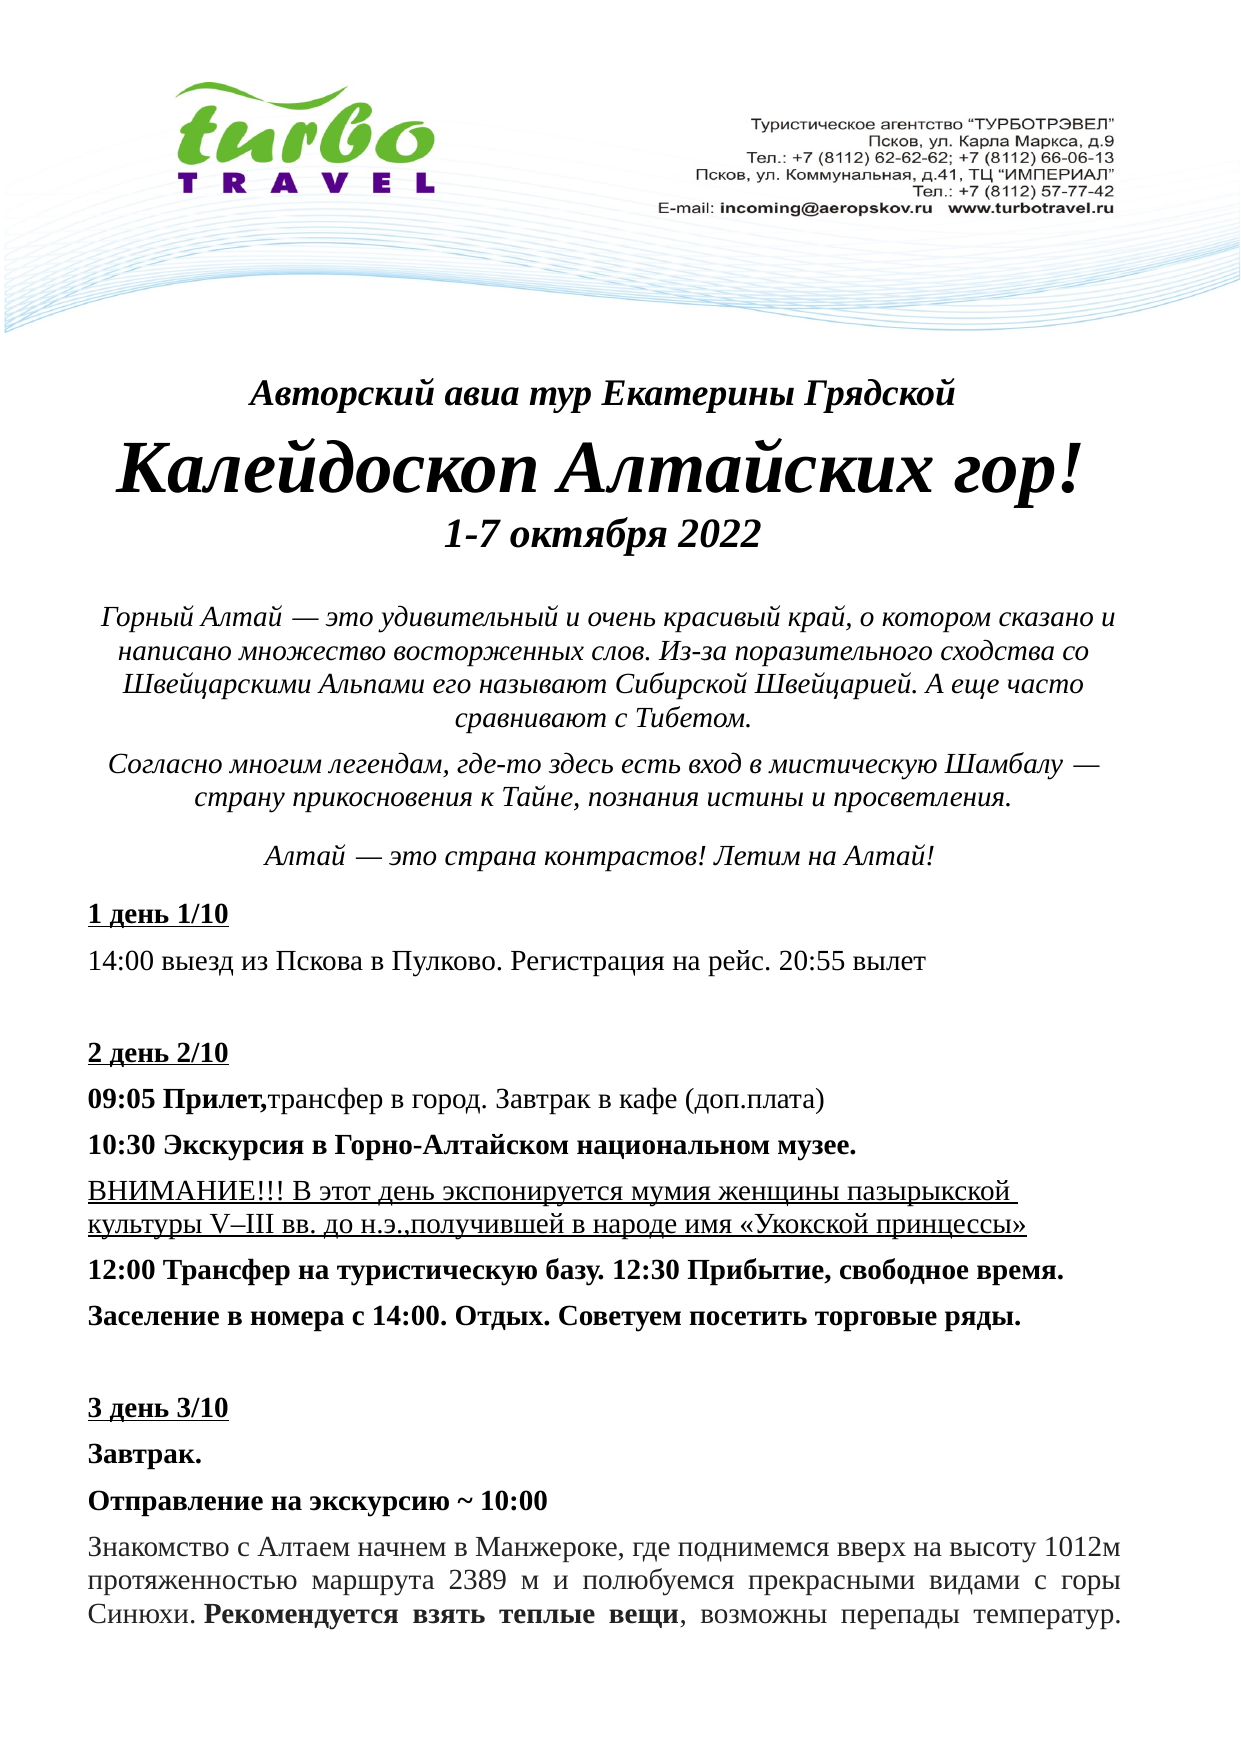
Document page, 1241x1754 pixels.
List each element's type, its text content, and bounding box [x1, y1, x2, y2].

text Завтрак. [87, 1437, 1122, 1470]
text Горный Алтай — это удивительный и очень красивый край, о котором сказано и написано множество восторженных слов. Из-за поразительного сходства со Швейцарскими Альпами его называют Сибирской Швейцарией. А еще часто сравнивают с Тибетом. [87, 599, 1122, 733]
text 10:30 Экскурсия в Горно-Алтайском национальном музее. [87, 1127, 1122, 1160]
text Алтай — это страна контрастов! Летим на Алтай! [87, 838, 1122, 872]
text 1-7 октября 2022 [87, 508, 1122, 556]
text ВНИМАНИЕ!!! В этот день экспонируется мумия женщины пазырыкской культуры V–III вв. до н.э.,получившей в народе имя «Укокской принцессы» [87, 1173, 1122, 1240]
text Калейдоскоп Алтайских гор! [87, 422, 1122, 508]
picture [4, 82, 1241, 333]
text Авторский авиа тур Екатерины Грядской [87, 370, 1122, 413]
text 1 день 1/10 [87, 897, 1122, 930]
text 2 день 2/10 [87, 1035, 1122, 1068]
text Согласно многим легендам, где-то здесь есть вход в мистическую Шамбалу — страну прикосновения к Тайне, познания истины и просветления. [87, 746, 1122, 813]
text Заселение в номера с 14:00. Отдых. Советуем посетить торговые ряды. [87, 1298, 1122, 1332]
text 14:00 выезд из Пскова в Пулково. Регистрация на рейс. 20:55 вылет [87, 943, 1122, 976]
text Отправление на экскурсию ~ 10:00 [87, 1483, 1122, 1516]
text 3 день 3/10 [87, 1391, 1122, 1424]
text 12:00 Трансфер на туристическую базу. 12:30 Прибытие, свободное время. [87, 1252, 1122, 1286]
text Знакомство с Алтаем начнем в Манжероке, где поднимемся вверх на высоту 1012м протяженностью маршрута 2389 м и полюбуемся прекрасными видами с горы Синюхи. Рекомендуется взять теплые вещи, возможны перепады температур. [87, 1529, 1122, 1629]
text 09:05 Прилет,трансфер в город. Завтрак в кафе (доп.плата) [87, 1081, 1122, 1114]
